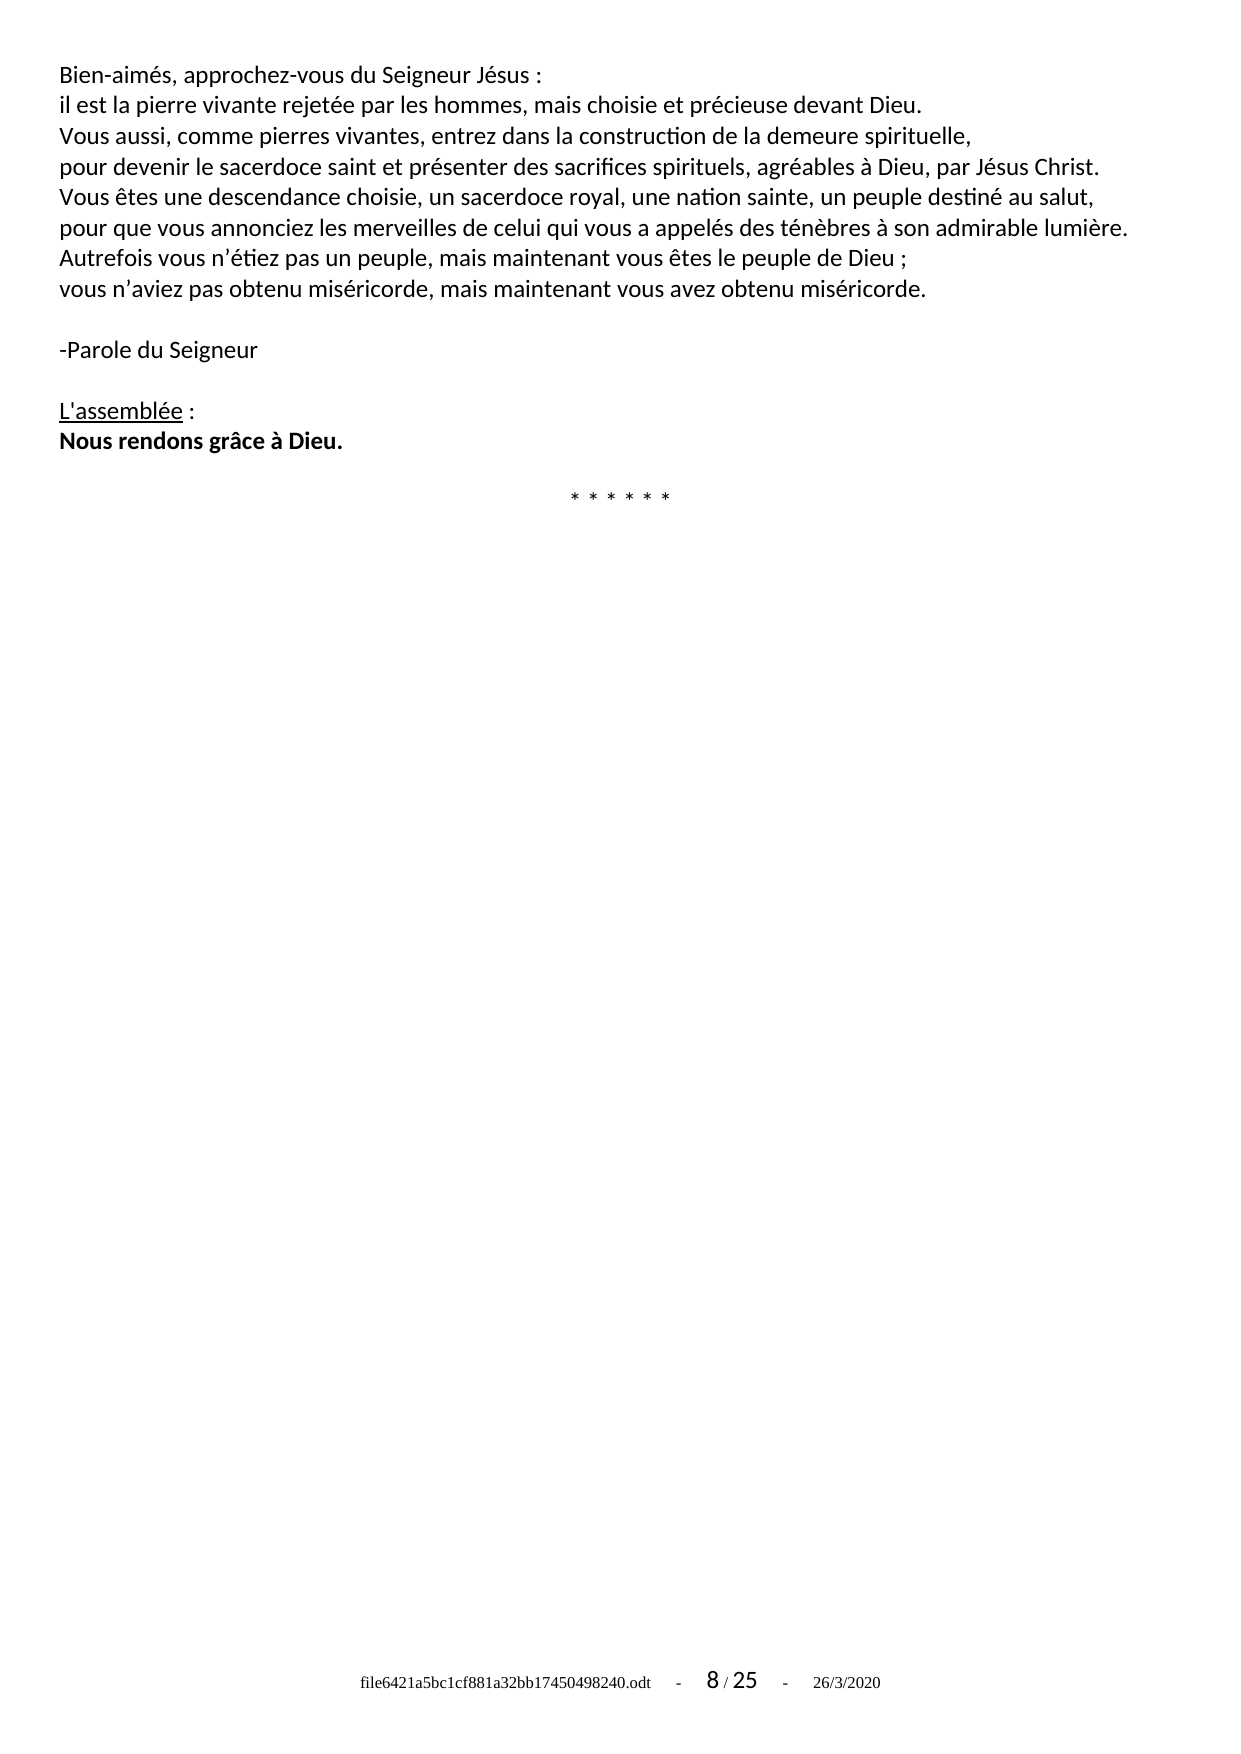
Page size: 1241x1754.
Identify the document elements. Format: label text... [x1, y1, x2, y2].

text -Parole du Seigneur [59, 334, 1181, 364]
text Nous rendons grâce à Dieu. [59, 425, 1181, 456]
text L'assemblée : [59, 395, 1181, 425]
text pour que vous annonciez les merveilles de celui qui vous a appelés des ténèbres à son admirable lumière. [59, 212, 1181, 242]
text * * * * * * [59, 486, 1181, 517]
text Vous êtes une descendance choisie, un sacerdoce royal, une nation sainte, un peuple destiné au salut, [59, 181, 1181, 212]
text pour devenir le sacerdoce saint et présenter des sacrifices spirituels, agréables à Dieu, par Jésus Christ. [59, 151, 1181, 181]
text vous n’aviez pas obtenu miséricorde, mais maintenant vous avez obtenu miséricorde. [59, 273, 1181, 303]
text il est la pierre vivante rejetée par les hommes, mais choisie et précieuse devant Dieu. [59, 89, 1181, 120]
text Autrefois vous n’étiez pas un peuple, mais maintenant vous êtes le peuple de Dieu ; [59, 242, 1181, 273]
text Vous aussi, comme pierres vivantes, entrez dans la construction de la demeure spirituelle, [59, 120, 1181, 151]
text Bien-aimés, approchez-vous du Seigneur Jésus : [59, 59, 1181, 89]
